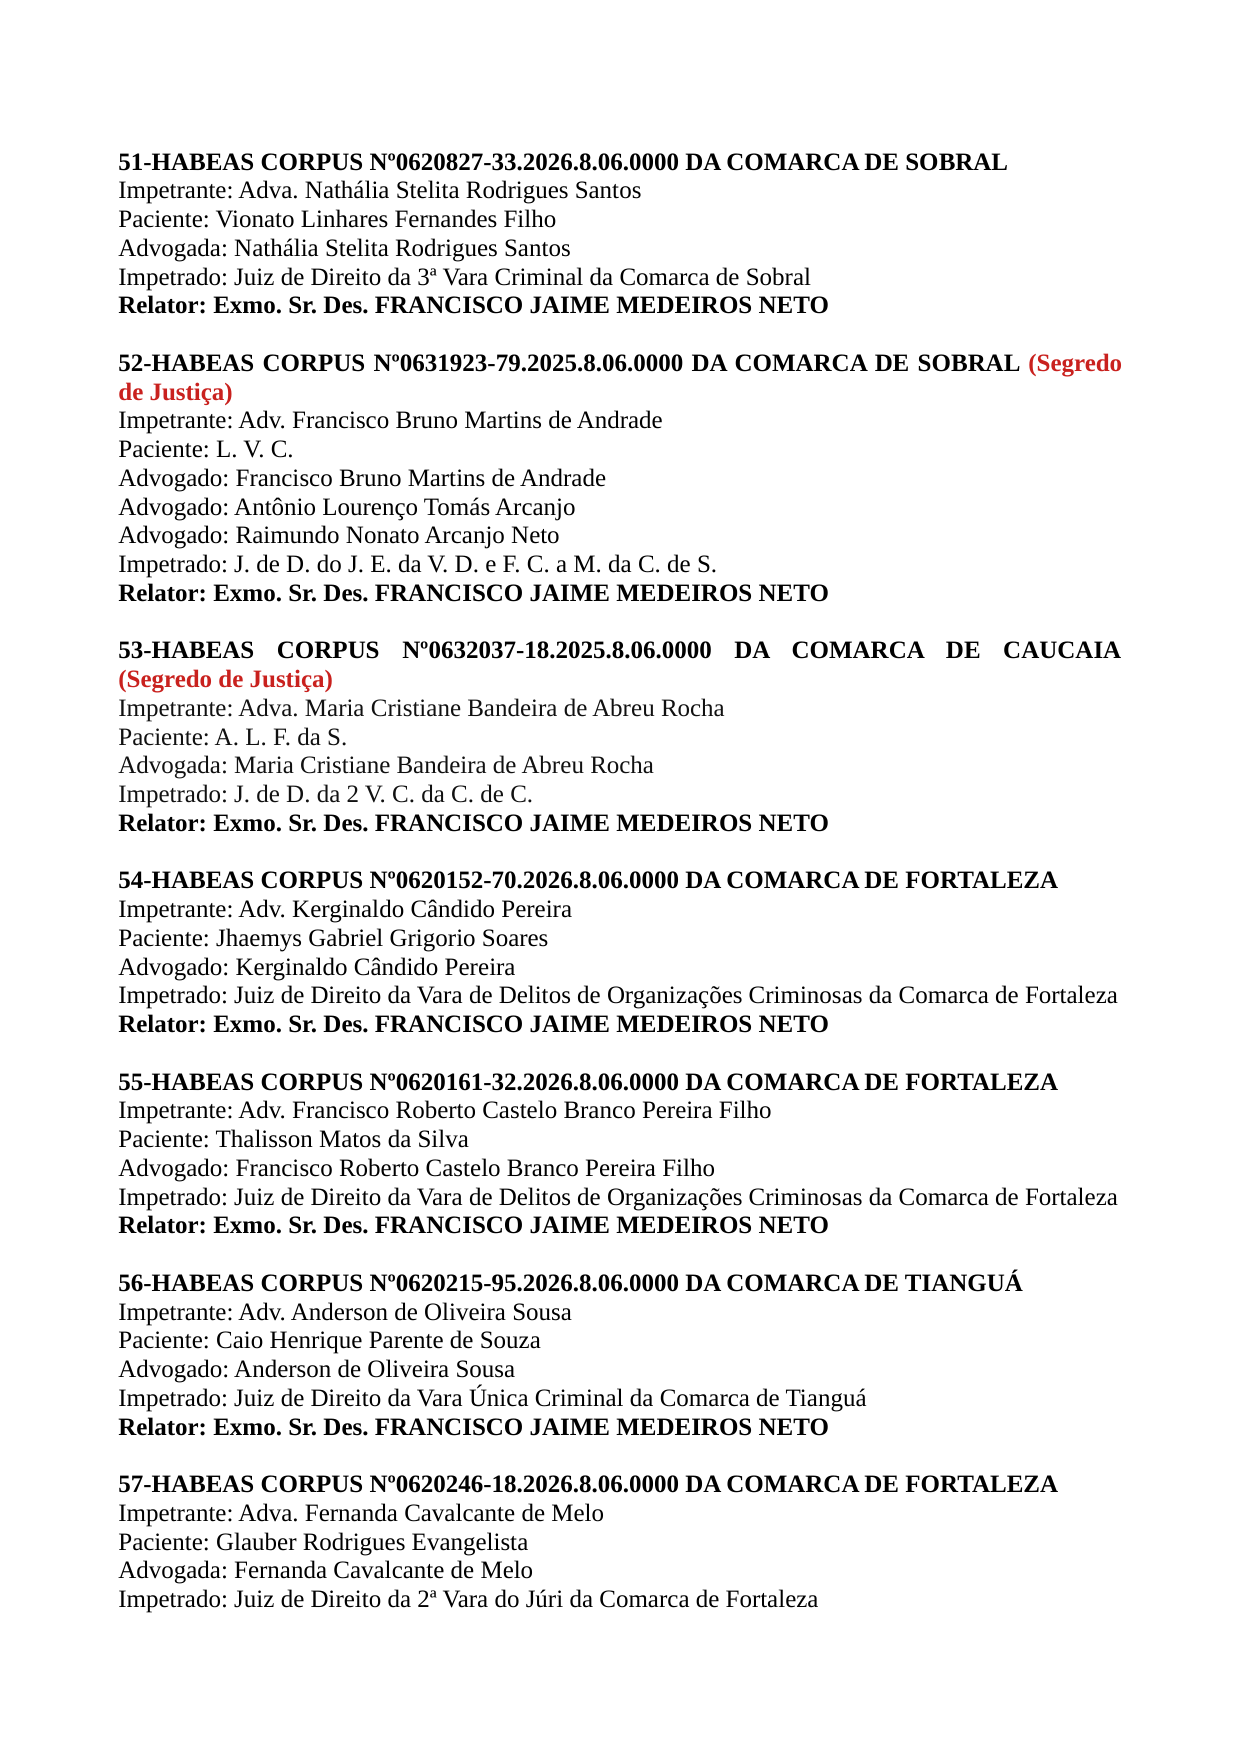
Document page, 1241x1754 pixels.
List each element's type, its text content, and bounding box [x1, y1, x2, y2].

text 56-HABEAS CORPUS Nº0620215-95.2026.8.06.0000 DA COMARCA DE TIANGUÁ [118, 1268, 1122, 1297]
text Impetrado: Juiz de Direito da 3ª Vara Criminal da Comarca de Sobral [118, 262, 1122, 291]
text 51-HABEAS CORPUS Nº0620827-33.2026.8.06.0000 DA COMARCA DE SOBRAL [118, 147, 1122, 176]
text Impetrado: J. de D. do J. E. da V. D. e F. C. a M. da C. de S. [118, 549, 1122, 578]
text Impetrante: Adva. Fernanda Cavalcante de Melo [118, 1498, 1122, 1527]
text Impetrado: Juiz de Direito da Vara de Delitos de Organizações Criminosas da Comarca de Fortaleza [118, 981, 1122, 1009]
text 52-HABEAS CORPUS Nº0631923-79.2025.8.06.0000 DA COMARCA DE SOBRAL (Segredo de Justiça) [118, 348, 1122, 406]
text Impetrante: Adva. Nathália Stelita Rodrigues Santos [118, 176, 1122, 204]
text Advogado: Francisco Bruno Martins de Andrade [118, 463, 1122, 492]
text Impetrante: Adv. Francisco Bruno Martins de Andrade [118, 406, 1122, 434]
text 57-HABEAS CORPUS Nº0620246-18.2026.8.06.0000 DA COMARCA DE FORTALEZA [118, 1469, 1122, 1498]
text Impetrante: Adv. Kerginaldo Cândido Pereira [118, 894, 1122, 923]
text Impetrado: Juiz de Direito da 2ª Vara do Júri da Comarca de Fortaleza [118, 1584, 1122, 1613]
text Advogada: Maria Cristiane Bandeira de Abreu Rocha [118, 751, 1122, 779]
text Advogado: Francisco Roberto Castelo Branco Pereira Filho [118, 1153, 1122, 1182]
text 55-HABEAS CORPUS Nº0620161-32.2026.8.06.0000 DA COMARCA DE FORTALEZA [118, 1067, 1122, 1096]
text Paciente: Caio Henrique Parente de Souza [118, 1326, 1122, 1354]
text Relator: Exmo. Sr. Des. FRANCISCO JAIME MEDEIROS NETO [118, 808, 1122, 837]
text Impetrado: Juiz de Direito da Vara de Delitos de Organizações Criminosas da Comarca de Fortaleza [118, 1182, 1122, 1211]
text Impetrante: Adv. Francisco Roberto Castelo Branco Pereira Filho [118, 1096, 1122, 1124]
text Impetrante: Adv. Anderson de Oliveira Sousa [118, 1297, 1122, 1326]
text Advogada: Fernanda Cavalcante de Melo [118, 1556, 1122, 1584]
text Advogado: Raimundo Nonato Arcanjo Neto [118, 521, 1122, 549]
text Relator: Exmo. Sr. Des. FRANCISCO JAIME MEDEIROS NETO [118, 291, 1122, 319]
text Paciente: Jhaemys Gabriel Grigorio Soares [118, 923, 1122, 952]
text Paciente: Vionato Linhares Fernandes Filho [118, 204, 1122, 233]
text Advogada: Nathália Stelita Rodrigues Santos [118, 233, 1122, 262]
text Impetrado: Juiz de Direito da Vara Única Criminal da Comarca de Tianguá [118, 1383, 1122, 1412]
text Impetrante: Adva. Maria Cristiane Bandeira de Abreu Rocha [118, 693, 1122, 722]
text Advogado: Anderson de Oliveira Sousa [118, 1354, 1122, 1383]
text Advogado: Antônio Lourenço Tomás Arcanjo [118, 492, 1122, 521]
text Paciente: L. V. C. [118, 434, 1122, 463]
text Advogado: Kerginaldo Cândido Pereira [118, 952, 1122, 981]
text 54-HABEAS CORPUS Nº0620152-70.2026.8.06.0000 DA COMARCA DE FORTALEZA [118, 866, 1122, 894]
text Relator: Exmo. Sr. Des. FRANCISCO JAIME MEDEIROS NETO [118, 1412, 1122, 1441]
text Relator: Exmo. Sr. Des. FRANCISCO JAIME MEDEIROS NETO [118, 1211, 1122, 1239]
text Relator: Exmo. Sr. Des. FRANCISCO JAIME MEDEIROS NETO [118, 578, 1122, 607]
text Impetrado: J. de D. da 2 V. C. da C. de C. [118, 779, 1122, 808]
text Paciente: A. L. F. da S. [118, 722, 1122, 751]
text Relator: Exmo. Sr. Des. FRANCISCO JAIME MEDEIROS NETO [118, 1009, 1122, 1038]
text 53-HABEAS CORPUS Nº0632037-18.2025.8.06.0000 DA COMARCA DE CAUCAIA (Segredo de Justiça) [118, 636, 1122, 693]
text Paciente: Thalisson Matos da Silva [118, 1124, 1122, 1153]
text Paciente: Glauber Rodrigues Evangelista [118, 1527, 1122, 1556]
